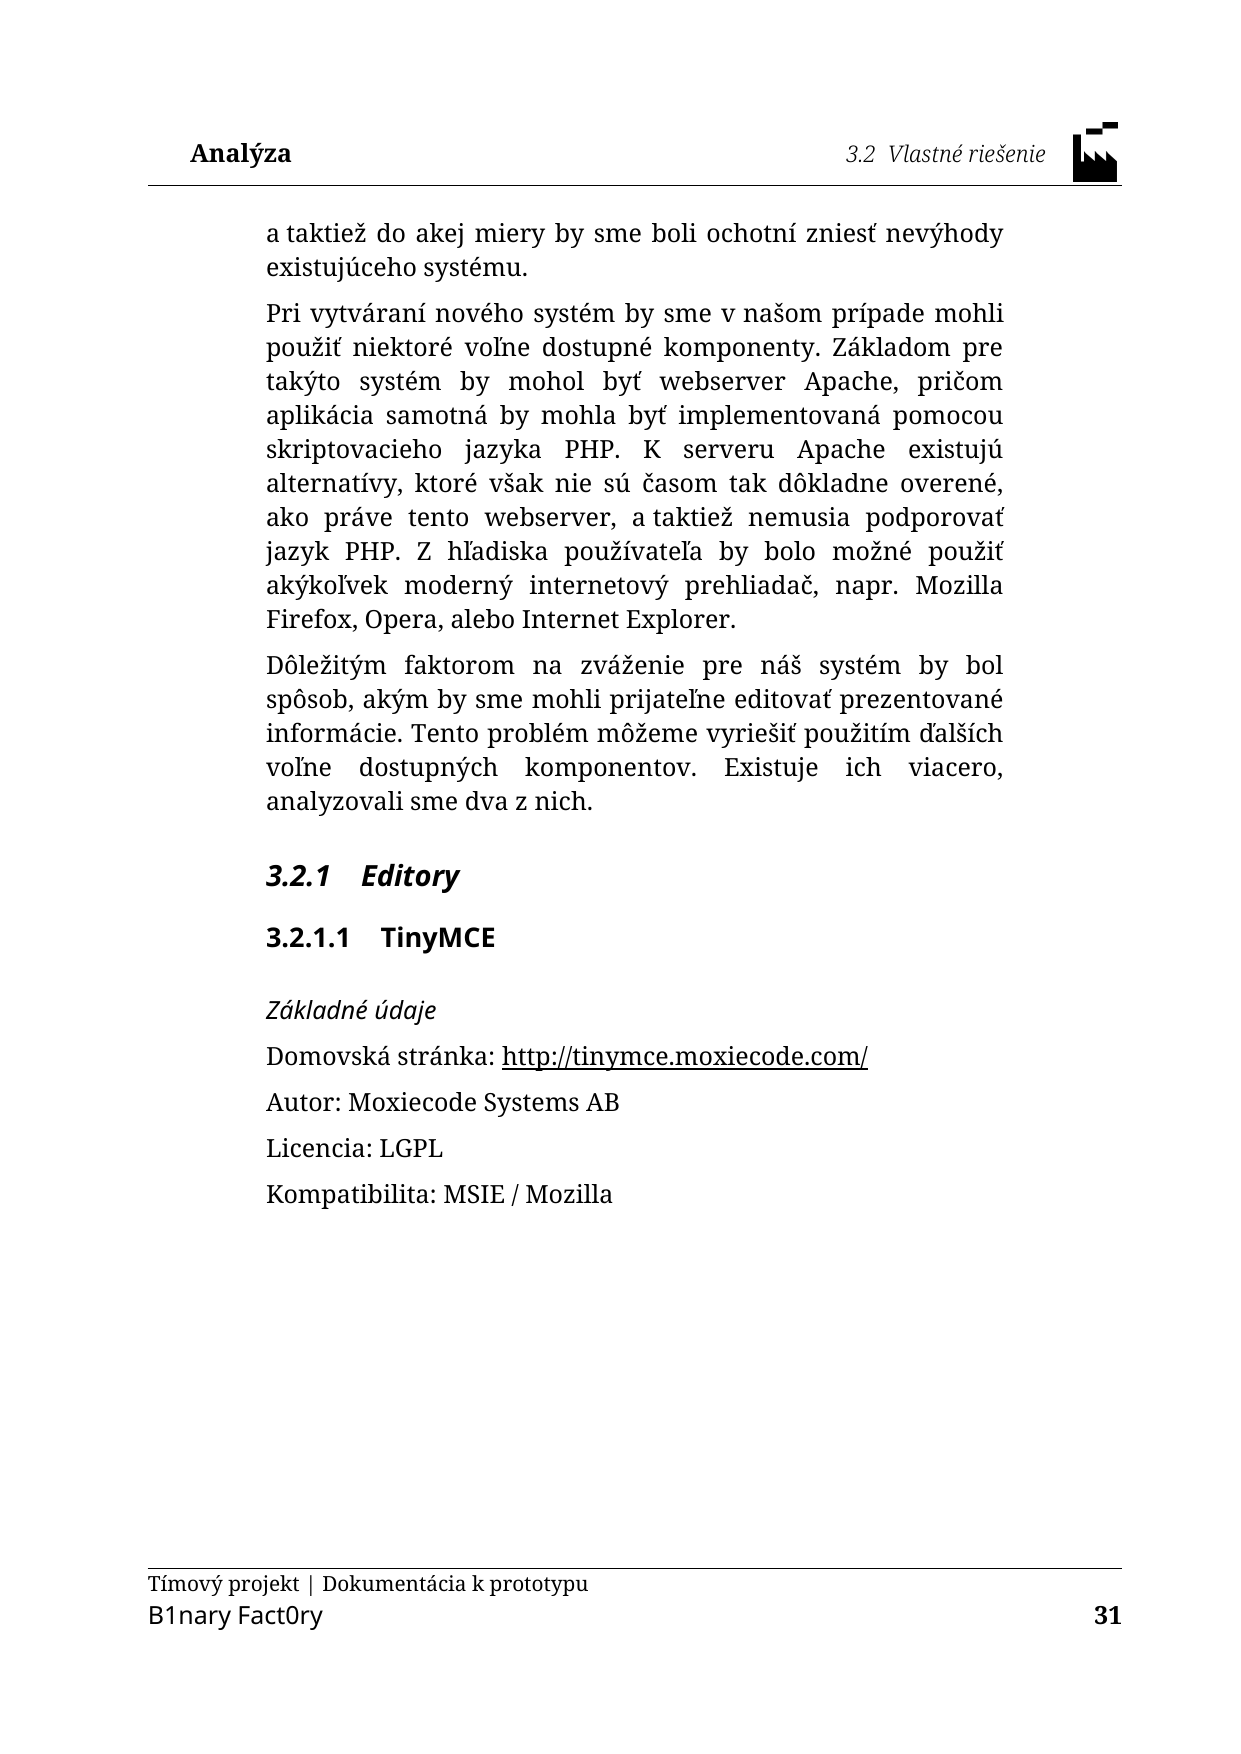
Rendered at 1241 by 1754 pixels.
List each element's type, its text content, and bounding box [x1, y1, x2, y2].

text Domovská stránka: http://tinymce.moxiecode.com/ [266, 1039, 1004, 1073]
text Autor: Moxiecode Systems AB [266, 1085, 1004, 1119]
text Kompatibilita: MSIE / Mozilla [266, 1177, 1004, 1211]
text Licencia: LGPL [266, 1131, 1004, 1165]
text a taktiež do akej miery by sme boli ochotní zniesť nevýhody existujúceho systému. [266, 216, 1004, 284]
text Pri vytváraní nového systém by sme v našom prípade mohli použiť niektoré voľne dostupné komponenty. Základom pre takýto systém by mohol byť webserver Apache, pričom aplikácia samotná by mohla byť implementovaná pomocou skriptovacieho jazyka PHP. K serveru Apache existujú alternatívy, ktoré však nie sú časom tak dôkladne overené, ako práve tento webserver, a taktiež nemusia podporovať jazyk PHP. Z hľadiska používateľa by bolo možné použiť akýkoľvek moderný internetový prehliadač, napr. Mozilla Firefox, Opera, alebo Internet Explorer. [266, 295, 1004, 636]
subtitle TinyMCE [266, 919, 1004, 956]
picture [1073, 122, 1118, 182]
subtitle Základné údaje [266, 992, 1004, 1027]
subtitle Editory [266, 855, 1004, 894]
text Dôležitým faktorom na zváženie pre náš systém by bol spôsob, akým by sme mohli prijateľne editovať prezentované informácie. Tento problém môžeme vyriešiť použitím ďalších voľne dostupných komponentov. Existuje ich viacero, analyzovali sme dva z nich. [266, 648, 1004, 818]
